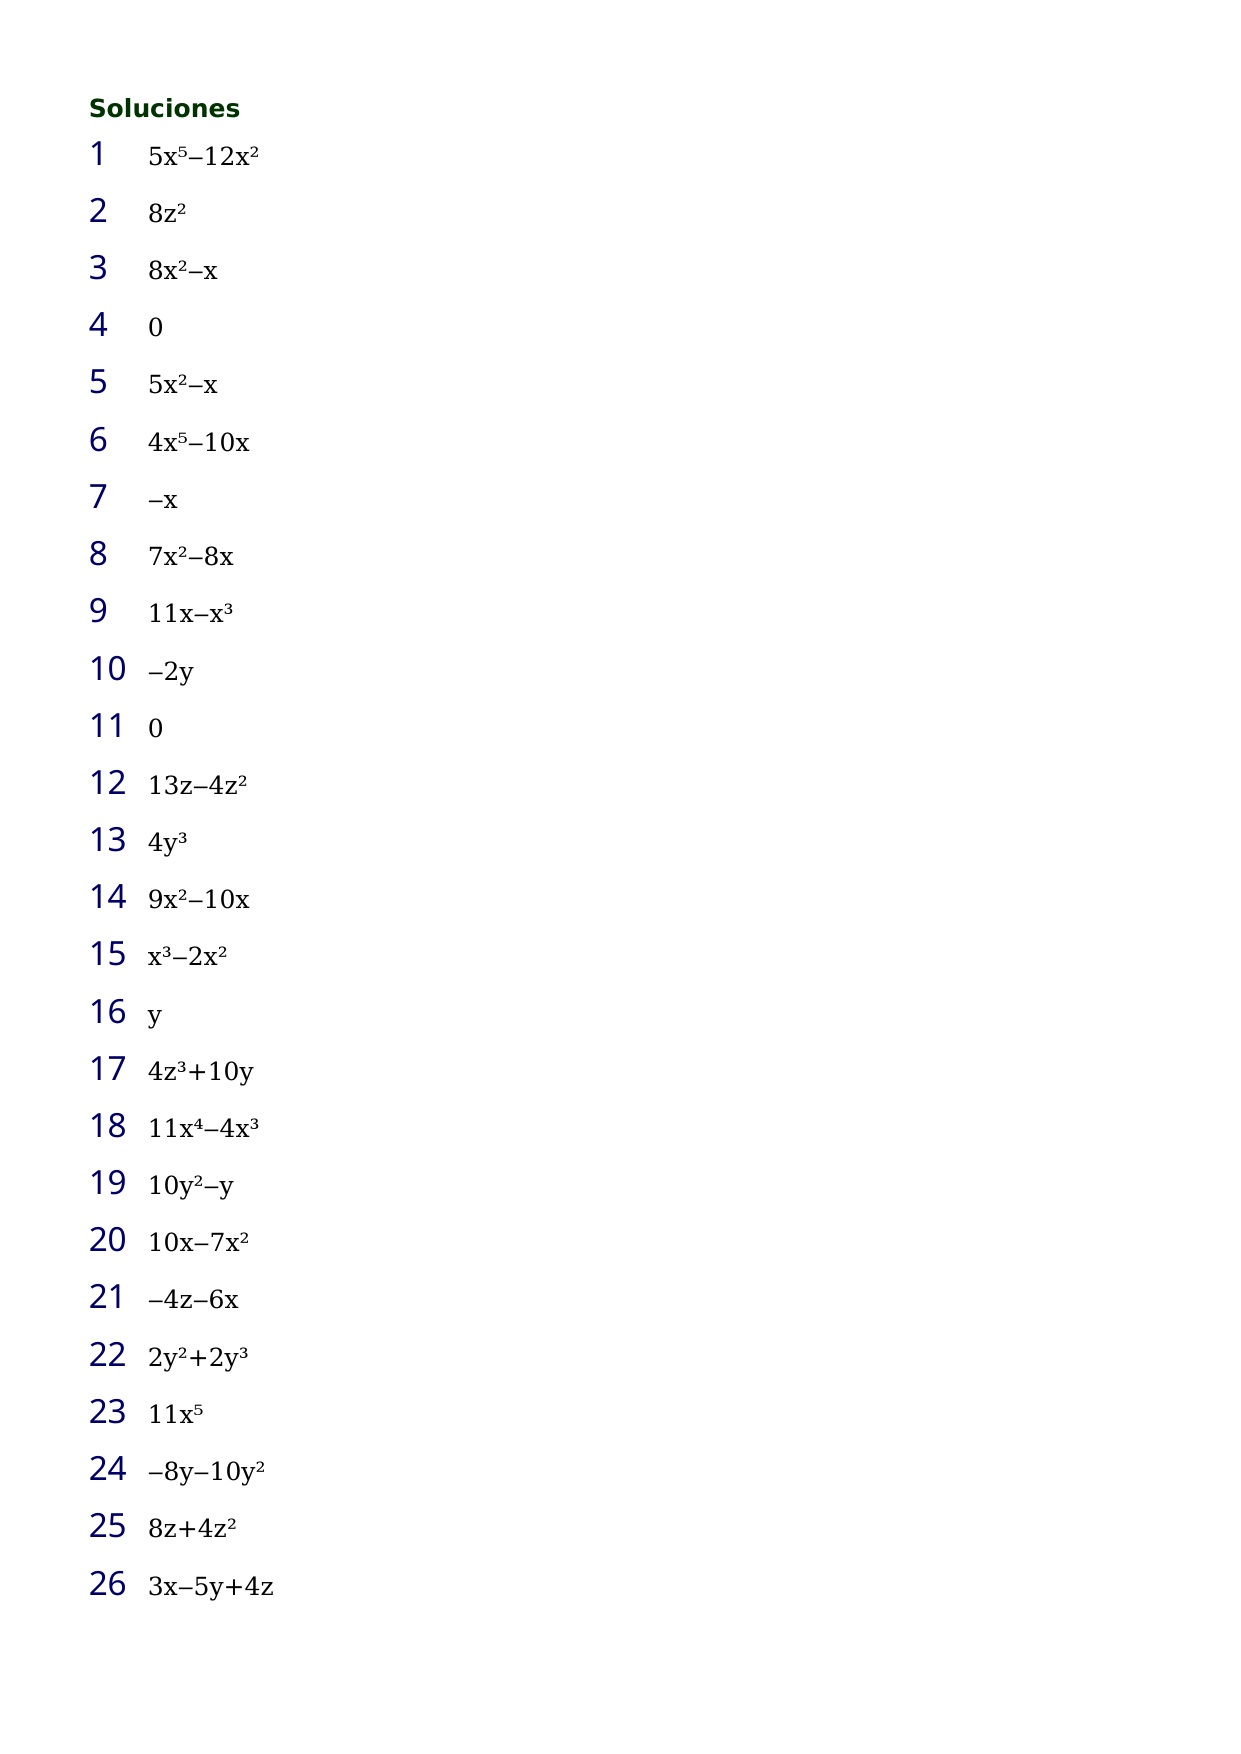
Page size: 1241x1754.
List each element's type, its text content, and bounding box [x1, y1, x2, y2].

list 13z‒4z² [88, 759, 1152, 804]
list 4z³+10y [88, 1044, 1152, 1090]
list 3x‒5y+4z [88, 1559, 1152, 1605]
list 4x⁵‒10x [88, 416, 1152, 461]
text Soluciones [88, 94, 1152, 124]
list 8x²‒x [88, 244, 1152, 289]
list 5x⁵‒12x² [88, 129, 1152, 175]
list 0 [88, 301, 1152, 347]
list 11x⁴‒4x³ [88, 1102, 1152, 1147]
list 11x‒x³ [88, 587, 1152, 632]
list ‒8y‒10y² [88, 1445, 1152, 1490]
list 8z² [88, 187, 1152, 232]
list ‒x [88, 473, 1152, 518]
list 0 [88, 701, 1152, 747]
list x³‒2x² [88, 930, 1152, 976]
list 8z+4z² [88, 1502, 1152, 1547]
list 11x⁵ [88, 1388, 1152, 1433]
list 4y³ [88, 816, 1152, 861]
list ‒4z‒6x [88, 1273, 1152, 1319]
list 10y²‒y [88, 1159, 1152, 1204]
list 9x²‒10x [88, 873, 1152, 918]
list 7x²‒8x [88, 530, 1152, 575]
list 2y²+2y³ [88, 1331, 1152, 1376]
list 10x‒7x² [88, 1216, 1152, 1262]
list 5x²‒x [88, 358, 1152, 404]
list y [88, 987, 1152, 1033]
list ‒2y [88, 644, 1152, 690]
